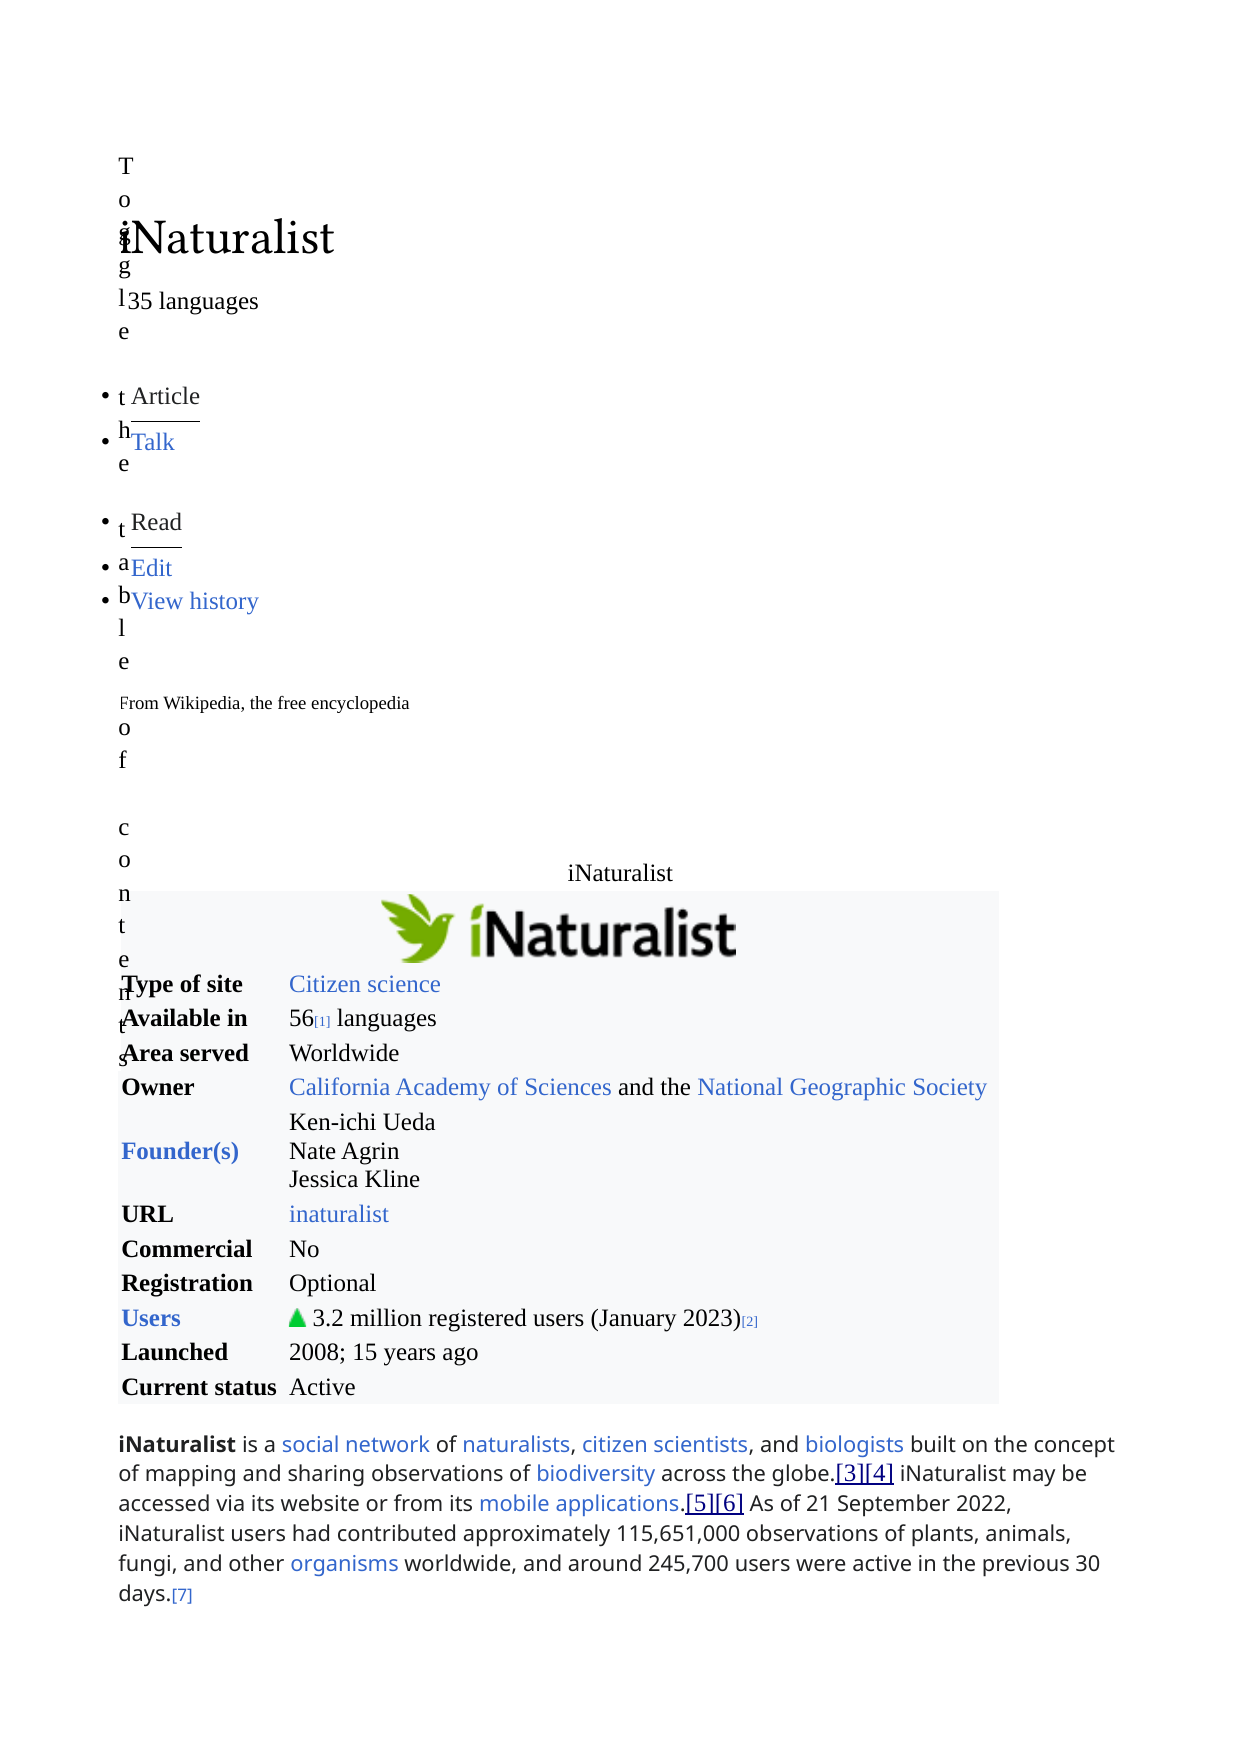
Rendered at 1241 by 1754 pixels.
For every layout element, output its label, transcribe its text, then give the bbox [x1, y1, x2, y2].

list Talk [131, 427, 1109, 456]
table_cell Area served [121, 1035, 286, 1069]
list Edit [131, 553, 1109, 582]
text 35 languages [127, 286, 1122, 314]
table_cell 3.2 million registered users (January 2023)[2] [286, 1300, 999, 1334]
table_cell Worldwide [286, 1035, 999, 1069]
table_cell Type of site [121, 966, 286, 1000]
picture [288, 1308, 307, 1327]
table_cell 56[1] languages [286, 1000, 999, 1035]
table_cell Registration [118, 1265, 286, 1300]
table_cell 2008; 15 years ago [286, 1335, 999, 1369]
list View history [131, 586, 1109, 615]
table_cell Citizen science [286, 966, 999, 1000]
table_cell Launched [118, 1335, 286, 1369]
table_cell URL [118, 1196, 286, 1231]
subtitle iNaturalist [121, 209, 1122, 266]
text From Wikipedia, the free encyclopedia [121, 692, 1122, 714]
text iNaturalist is a social network of naturalists, citizen scientists, and biologists built on the concept of mapping and sharing observations of biodiversity across the globe.[3][4] iNaturalist may be accessed via its website or from its mobile applications.[5][6] As of 21 September 2022, iNaturalist users had contributed approximately 115,651,000 observations of plants, animals, fungi, and other organisms worldwide, and around 245,700 users were active in the previous 30 days.[7] [118, 1429, 1122, 1607]
table_cell Users [118, 1300, 286, 1334]
table_cell Founder(s) [118, 1104, 286, 1196]
list Article [131, 381, 1109, 421]
list Read [131, 507, 1109, 547]
picture [381, 894, 736, 963]
table_cell Ken-ichi Ueda Nate Agrin Jessica Kline [286, 1104, 999, 1196]
table_cell California Academy of Sciences and the National Geographic Society [286, 1070, 999, 1104]
table_cell Available in [121, 1000, 286, 1035]
table_cell Optional [286, 1265, 999, 1300]
text iNaturalist [121, 858, 1122, 887]
table_cell No [286, 1231, 999, 1265]
table_cell Owner [118, 1070, 286, 1104]
table_cell inaturalist [286, 1196, 999, 1231]
table_header [121, 891, 999, 966]
table_cell Commercial [118, 1231, 286, 1265]
table_cell Current status [118, 1369, 286, 1404]
table_cell Active [286, 1369, 999, 1404]
